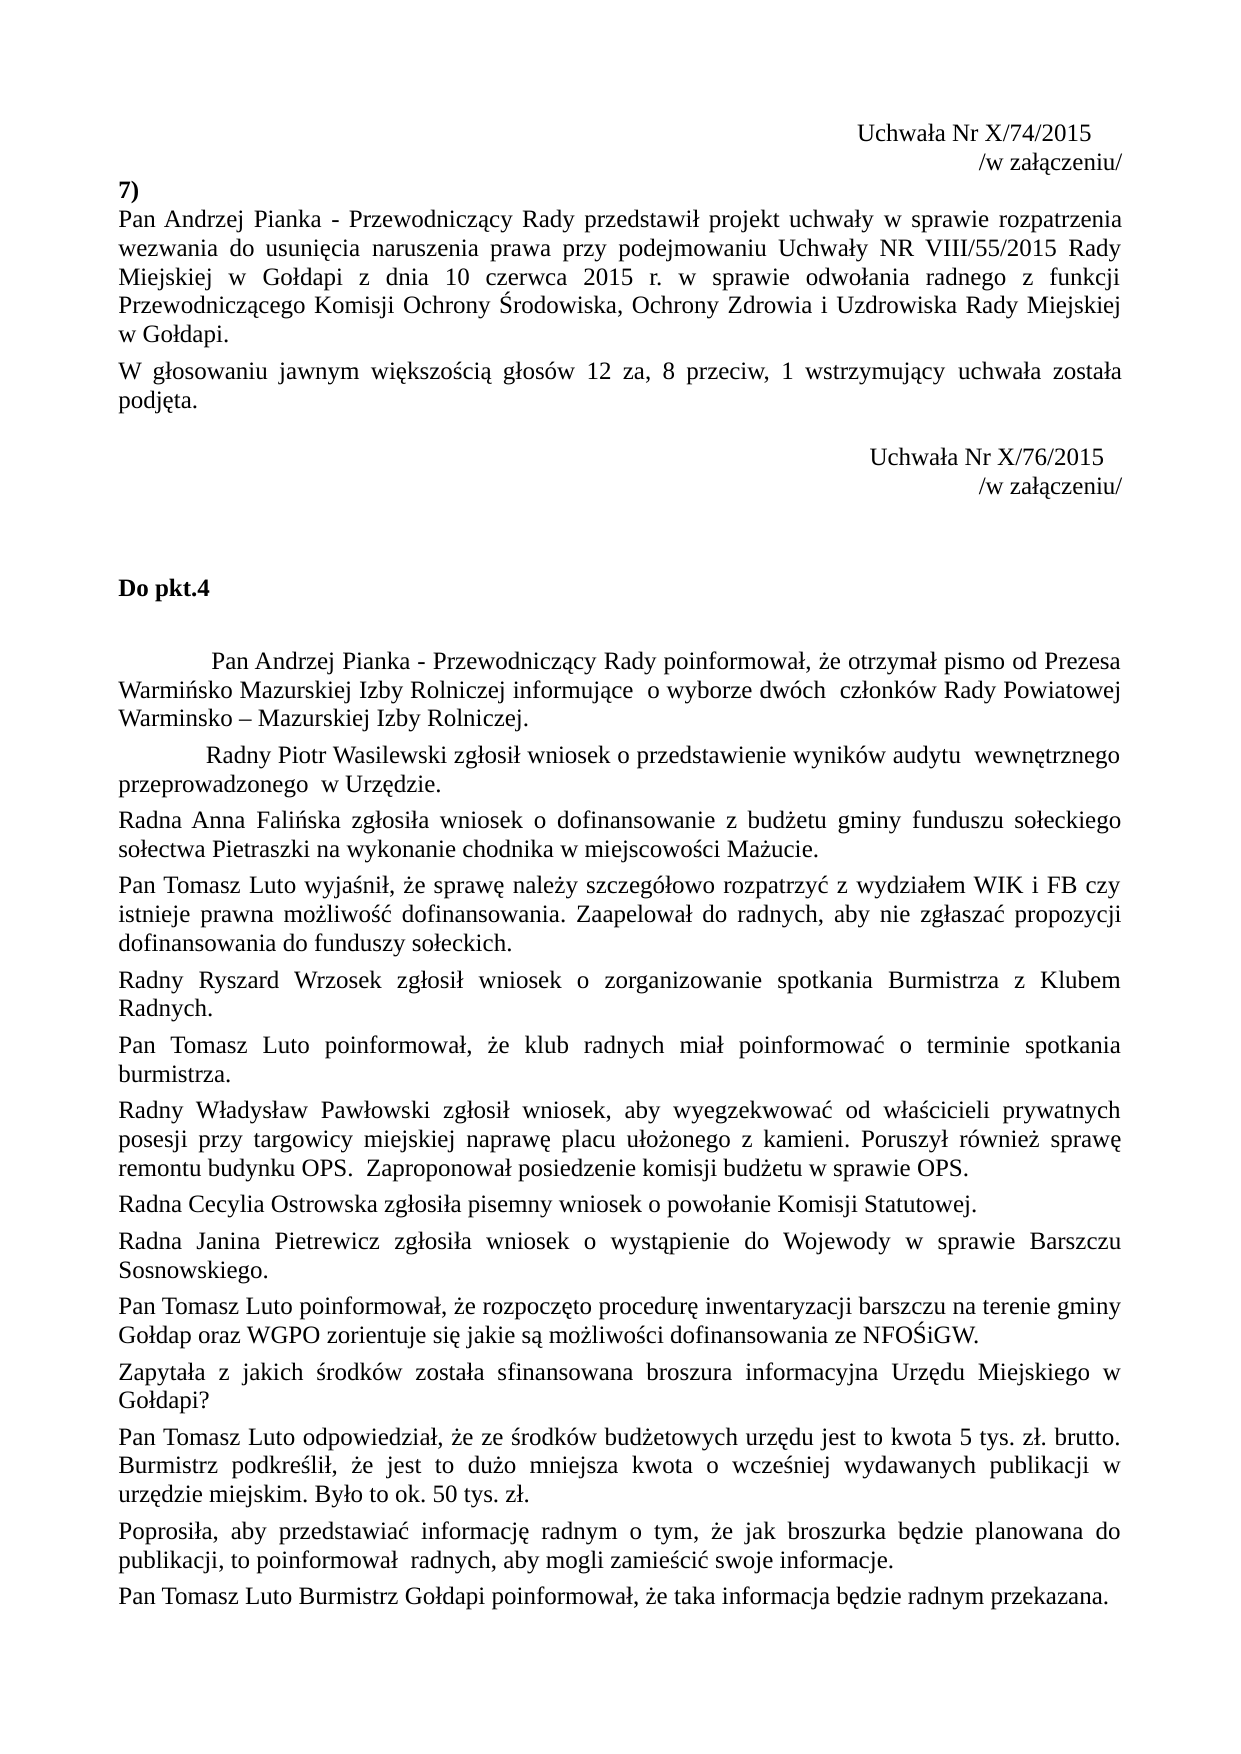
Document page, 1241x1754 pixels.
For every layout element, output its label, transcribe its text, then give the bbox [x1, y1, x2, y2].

text Pan Tomasz Luto odpowiedział, że ze środków budżetowych urzędu jest to kwota 5 tys. zł. brutto. Burmistrz podkreślił, że jest to dużo mniejsza kwota o wcześniej wydawanych publikacji w urzędzie miejskim. Było to ok. 50 tys. zł. [118, 1422, 1122, 1508]
text /w załączeniu/ [118, 471, 1122, 500]
text Radny Ryszard Wrzosek zgłosił wniosek o zorganizowanie spotkania Burmistrza z Klubem Radnych. [118, 965, 1122, 1022]
text W głosowaniu jawnym większością głosów 12 za, 8 przeciw, 1 wstrzymujący uchwała została podjęta. [118, 356, 1122, 413]
text Pan Tomasz Luto poinformował, że rozpoczęto procedurę inwentaryzacji barszczu na terenie gminy Gołdap oraz WGPO zorientuje się jakie są możliwości dofinansowania ze NFOŚiGW. [118, 1291, 1122, 1349]
text Pan Tomasz Luto poinformował, że klub radnych miał poinformować o terminie spotkania burmistrza. [118, 1030, 1122, 1087]
text Uchwała Nr X/76/2015 [118, 442, 1122, 471]
text Radna Janina Pietrewicz zgłosiła wniosek o wystąpienie do Wojewody w sprawie Barszczu Sosnowskiego. [118, 1226, 1122, 1283]
text Zapytała z jakich środków została sfinansowana broszura informacyjna Urzędu Miejskiego w Gołdapi? [118, 1357, 1122, 1414]
text Poprosiła, aby przedstawiać informację radnym o tym, że jak broszurka będzie planowana do publikacji, to poinformował radnych, aby mogli zamieścić swoje informacje. [118, 1516, 1122, 1573]
text Radna Cecylia Ostrowska zgłosiła pisemny wniosek o powołanie Komisji Statutowej. [118, 1189, 1122, 1218]
text Pan Andrzej Pianka - Przewodniczący Rady przedstawił projekt uchwały w sprawie rozpatrzenia wezwania do usunięcia naruszenia prawa przy podejmowaniu Uchwały NR VIII/55/2015 Rady Miejskiej w Gołdapi z dnia 10 czerwca 2015 r. w sprawie odwołania radnego z funkcji Przewodniczącego Komisji Ochrony Środowiska, Ochrony Zdrowia i Uzdrowiska Rady Miejskiej w Gołdapi. [118, 204, 1122, 348]
text Uchwała Nr X/74/2015 [118, 118, 1122, 147]
text 7) [118, 176, 1122, 204]
text Pan Tomasz Luto wyjaśnił, że sprawę należy szczegółowo rozpatrzyć z wydziałem WIK i FB czy istnieje prawna możliwość dofinansowania. Zaapelował do radnych, aby nie zgłaszać propozycji dofinansowania do funduszy sołeckich. [118, 871, 1122, 957]
text Radna Anna Falińska zgłosiła wniosek o dofinansowanie z budżetu gminy funduszu sołeckiego sołectwa Pietraszki na wykonanie chodnika w miejscowości Mażucie. [118, 805, 1122, 863]
text /w załączeniu/ [118, 147, 1122, 176]
text Pan Tomasz Luto Burmistrz Gołdapi poinformował, że taka informacja będzie radnym przekazana. [118, 1581, 1122, 1610]
text Radny Władysław Pawłowski zgłosił wniosek, aby wyegzekwować od właścicieli prywatnych posesji przy targowicy miejskiej naprawę placu ułożonego z kamieni. Poruszył również sprawę remontu budynku OPS. Zaproponował posiedzenie komisji budżetu w sprawie OPS. [118, 1095, 1122, 1182]
text Do pkt.4 [118, 573, 1122, 602]
text Pan Andrzej Pianka - Przewodniczący Rady poinformował, że otrzymał pismo od Prezesa Warmińsko Mazurskiej Izby Rolniczej informujące o wyborze dwóch członków Rady Powiatowej Warminsko – Mazurskiej Izby Rolniczej. [118, 646, 1122, 732]
text Radny Piotr Wasilewski zgłosił wniosek o przedstawienie wyników audytu wewnętrznego przeprowadzonego w Urzędzie. [118, 740, 1122, 797]
